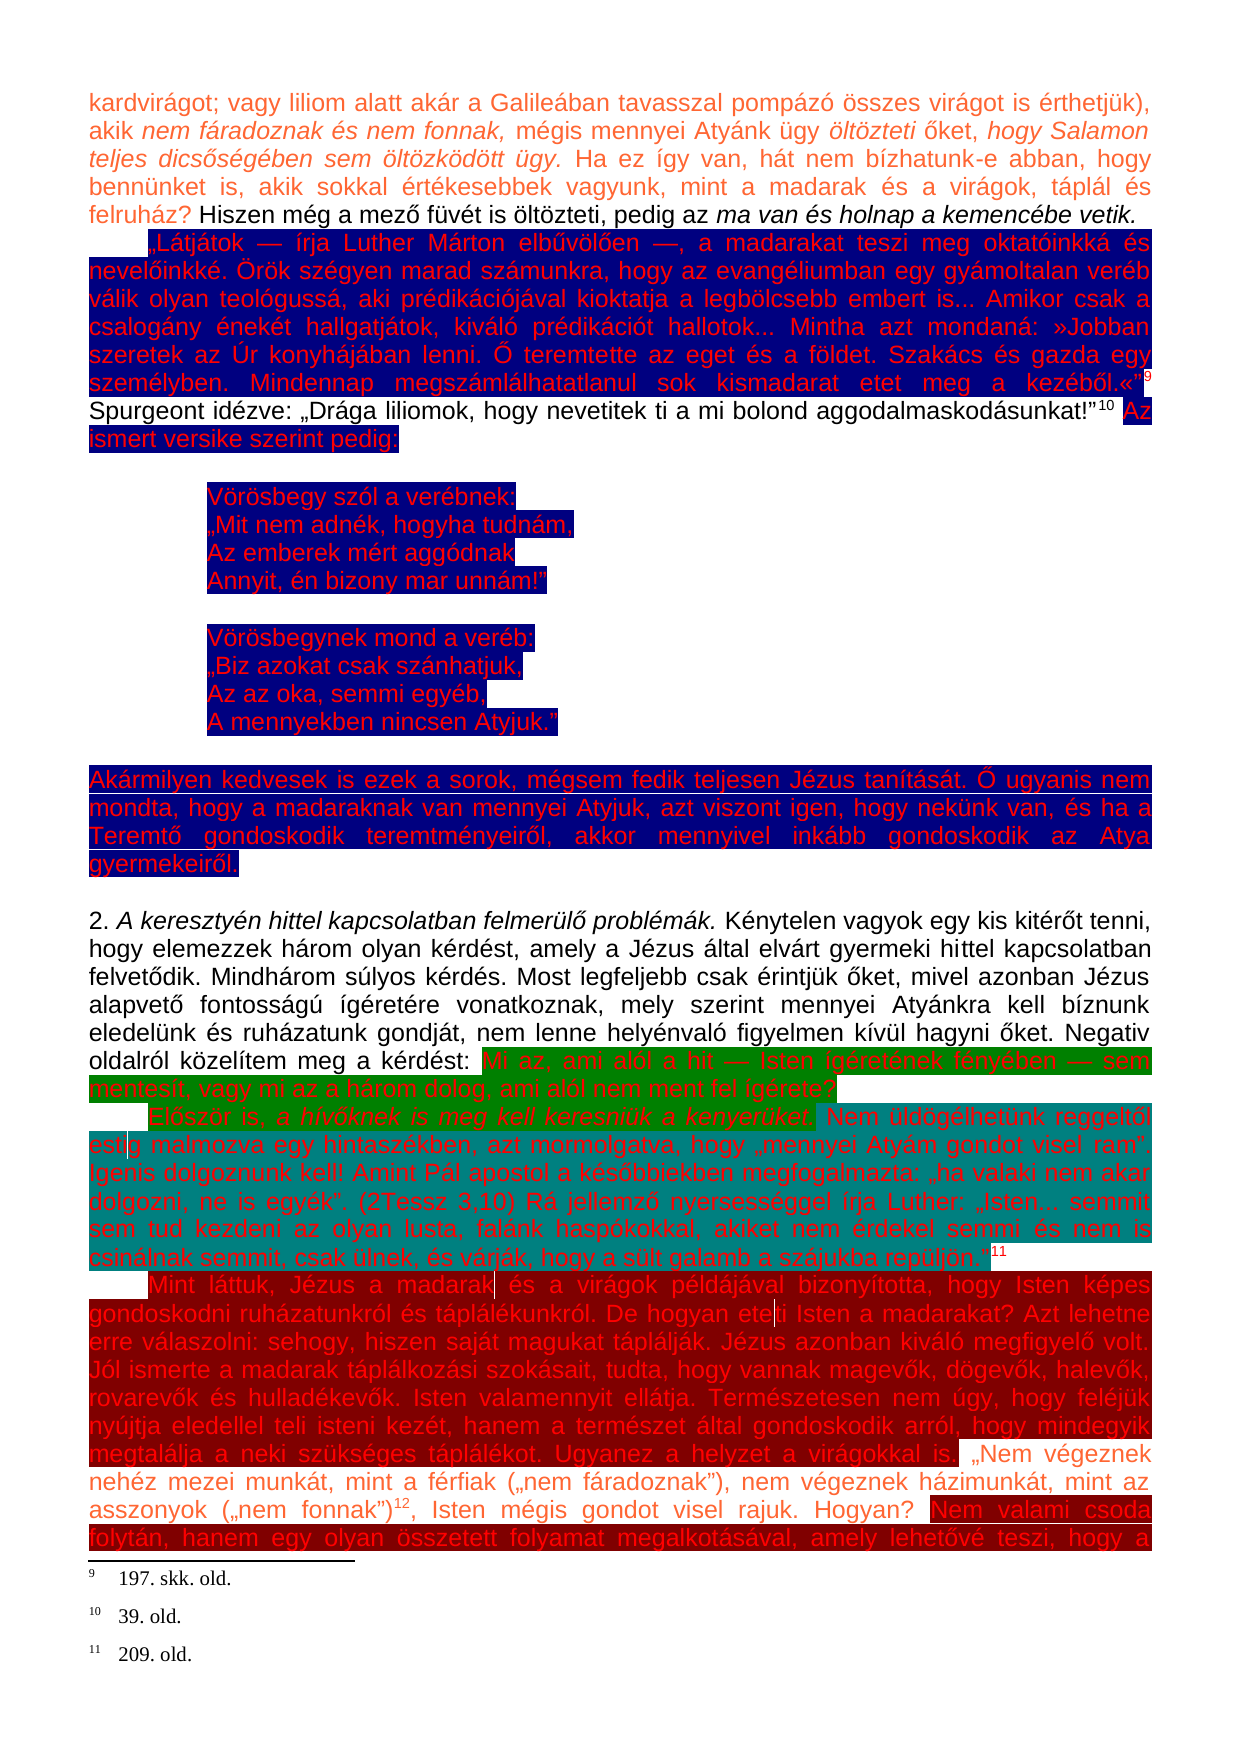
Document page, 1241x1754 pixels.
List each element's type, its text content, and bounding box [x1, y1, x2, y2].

text „Látjátok — írja Luther Márton elbűvölően —, a madarakat teszi meg oktatóinkká és nevelőinkké. Örök szégyen marad számunkra, hogy az evangéliumban egy gyámoltalan veréb válik olyan teológussá, aki prédikációjával kioktatja a legbölcsebb embert is... Amikor csak a csalogány énekét hallgatjátok, kiváló prédikációt hallotok... Mintha azt mondaná: »Jobban szeretek az Úr konyhájában lenni. Ő teremtette az eget és a földet. Szakács és gazda egy személyben. Mindennap megszámlálhatatlanul sok kismadarat etet meg a kezéből.«” Spurgeont idézve: „Drága liliomok, hogy nevetitek ti a mi bolond aggodalmaskodásunkat!” Az ismert versike szerint pedig: [88, 229, 1152, 453]
text kardvirágot; vagy liliom alatt akár a Galileában tavasszal pompázó összes virágot is érthetjük), akik nem fáradoznak és nem fonnak, mégis mennyei Atyánk ügy öltözteti őket, hogy Salamon teljes dicsőségében sem öltözködött ügy. Ha ez így van, hát nem bízhatunk‑e abban, hogy bennünket is, akik sokkal értékesebbek vagyunk, mint a madarak és a virágok, táplál és felruház? Hiszen még a mező füvét is öltözteti, pedig az ma van és holnap a kemencébe vetik. [88, 88, 1152, 229]
text 209. old. [88, 1642, 1152, 1665]
text 39. old. [88, 1604, 1152, 1628]
text Vörösbegy szól a verébnek: „Mit nem adnék, hogyha tudnám, Az emberek mért aggódnak Annyit, én bizony mar unnám!” [207, 482, 1152, 594]
text 2. A keresztyén hittel kapcsolatban felmerülő problémák. Kénytelen vagyok egy kis kitérőt tenni, hogy elemezzek három olyan kérdést, amely a Jézus által elvárt gyermeki hittel kapcsolatban felvetődik. Mindhárom súlyos kérdés. Most legfeljebb csak érintjük őket, mivel azonban Jézus alapvető fontosságú ígéretére vonatkoznak, mely szerint mennyei Atyánkra kell bíznunk eledelünk és ruházatunk gondját, nem lenne helyénvaló figyelmen kívül hagyni őket. Negativ oldalról közelítem meg a kérdést: Mi az, ami alól a hit — Isten ígéretének fényében — sem mentesít, vagy mi az a három dolog, ami alól nem ment fel ígérete? [88, 907, 1152, 1103]
text Mint láttuk, Jézus a madarak és a virágok példájával bizonyította, hogy Isten képes gondoskodni ruházatunkról és táplálékunkról. De hogyan eteti Isten a madarakat? Azt lehetne erre válaszolni: sehogy, hiszen saját magukat táplálják. Jézus azonban kiváló megfigyelő volt. Jól ismerte a madarak táplálkozási szokásait, tudta, hogy vannak magevők, dögevők, halevők, rovarevők és hulladékevők. Isten valamennyit ellátja. Természetesen nem úgy, hogy feléjük nyújtja eledellel teli isteni kezét, hanem a természet által gondoskodik arról, hogy mindegyik megtalálja a neki szükséges táplálékot. Ugyanez a helyzet a virágokkal is. „Nem végeznek nehéz mezei munkát, mint a férfiak („nem fáradoznak”), nem végeznek házimunkát, mint az asszonyok („nem fonnak”), Isten mégis gondot visel rajuk. Hogyan? Nem valami csoda folytán, hanem egy olyan összetett folyamat megalkotásával, amely lehetővé teszi, hogy a [88, 1271, 1152, 1551]
text Akármilyen kedvesek is ezek a sorok, mégsem fedik teljesen Jézus tanítását. Ő ugyanis nem mondta, hogy a madaraknak van mennyei Atyjuk, azt viszont igen, hogy nekünk van, és ha a Teremtő gondoskodik teremtményeiről, akkor mennyivel inkább gondoskodik az Atya gyermekeiről. [88, 765, 1152, 877]
text 197. skk. old. [88, 1567, 1152, 1590]
text Először is, a hívőknek is meg kell keresniük a kenyerüket. Nem üldögélhetünk reggeltől estig malmozva egy hintaszékben, azt mormolgatva, hogy „mennyei Atyám gondot visel ram”. Igenis dolgoznunk kell! Amint Pál apostol a későbbiekben megfogalmazta: „ha valaki nem akar dolgozni, ne is egyék”. (2Tessz 3,10) Rá jellemző nyersességgel írja Luther: „Isten... semmit sem tud kezdeni az olyan lusta, falánk haspókokkal, akiket nem érdekel semmi és nem is csinálnak semmit, csak ülnek, és várják, hogy a sült galamb a szájukba repüljön.” [88, 1103, 1152, 1271]
text Vörösbegynek mond a veréb: „Biz azokat csak szánhatjuk, Az az oka, semmi egyéb, A mennyekben nincsen Atyjuk.” [207, 624, 1152, 736]
